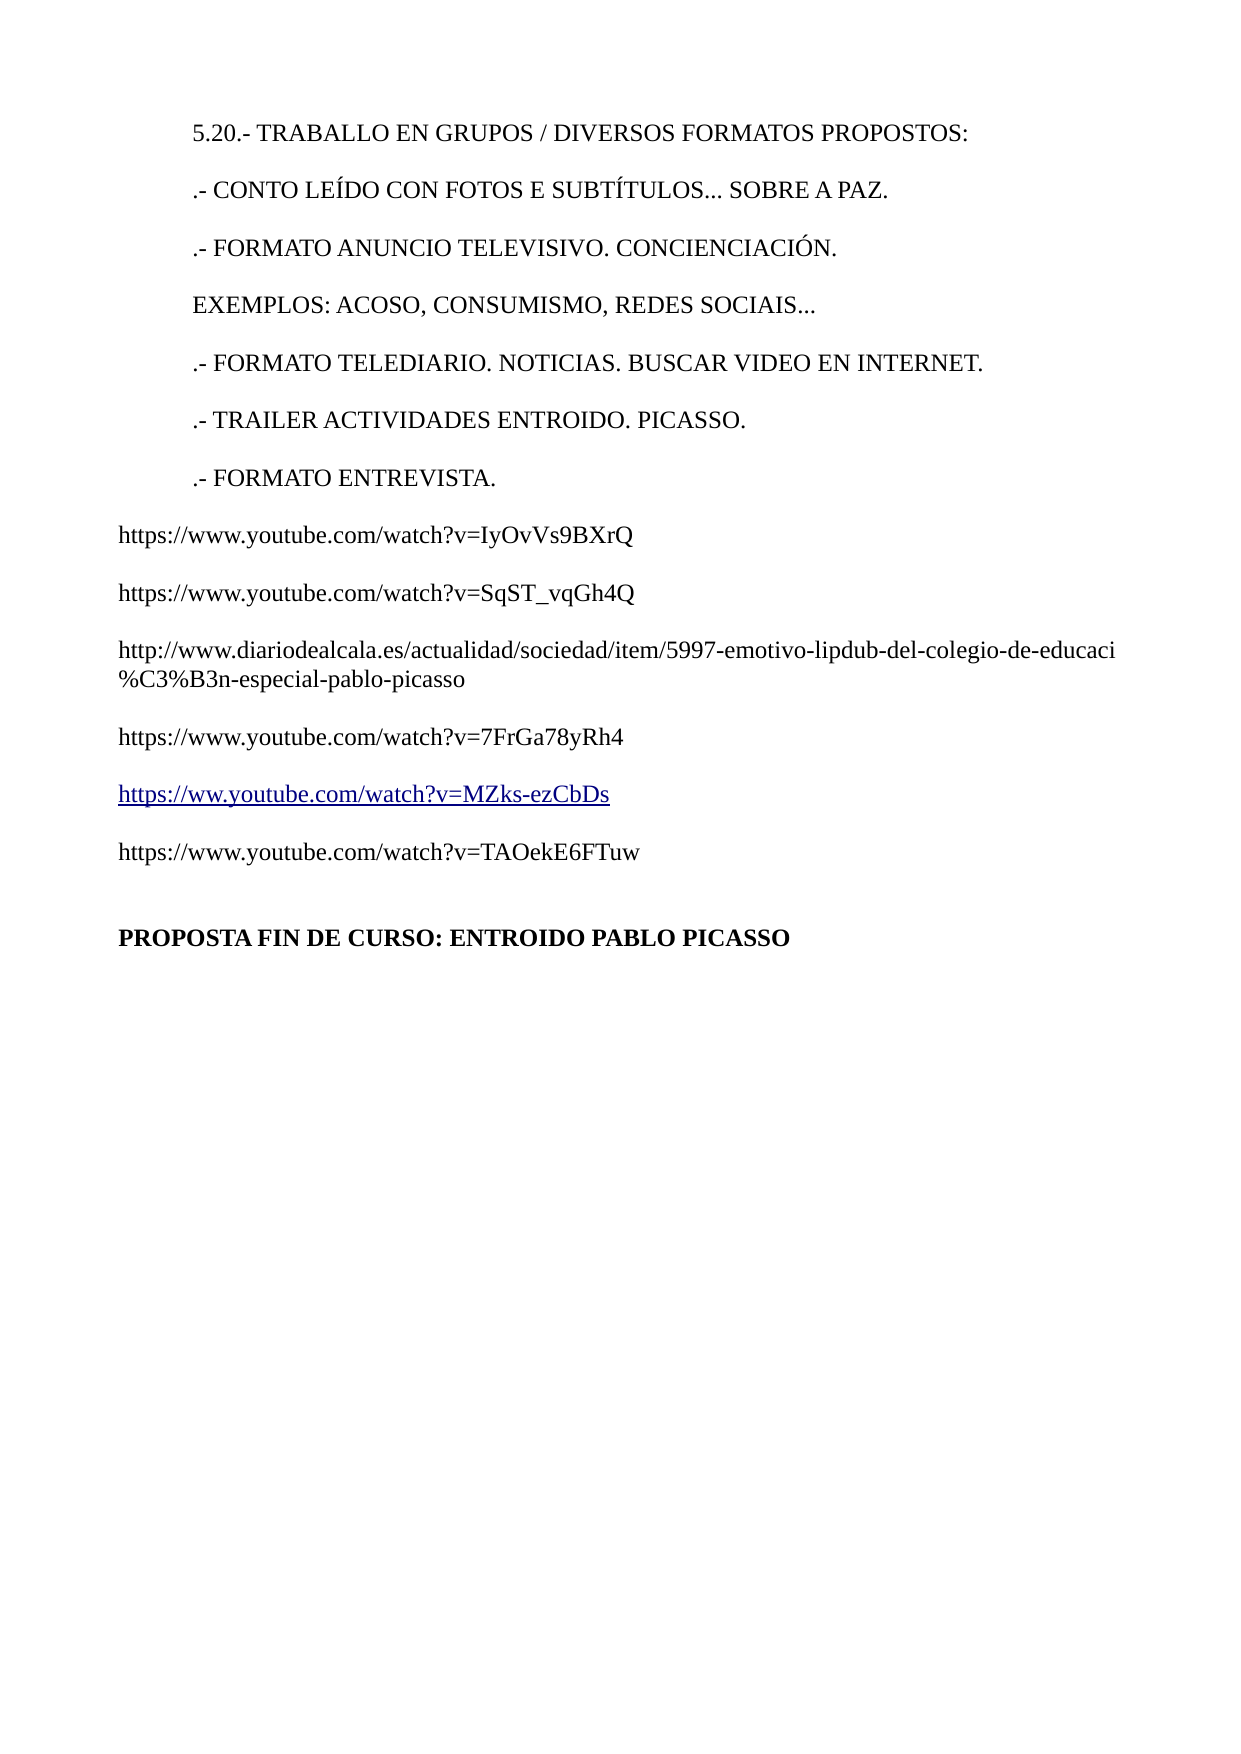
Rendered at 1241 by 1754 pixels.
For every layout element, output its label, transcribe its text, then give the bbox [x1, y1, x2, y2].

text 5.20.- TRABALLO EN GRUPOS / DIVERSOS FORMATOS PROPOSTOS: [118, 118, 1122, 147]
text EXEMPLOS: ACOSO, CONSUMISMO, REDES SOCIAIS... [118, 291, 1122, 319]
text .- TRAILER ACTIVIDADES ENTROIDO. PICASSO. [118, 406, 1122, 434]
text https://www.youtube.com/watch?v=7FrGa78yRh4 [118, 722, 1122, 751]
text https://www.youtube.com/watch?v=TAOekE6FTuw [118, 837, 1122, 866]
text http://www.diariodealcala.es/actualidad/sociedad/item/5997-emotivo-lipdub-del-colegio-de-educaci%C3%B3n-especial-pablo-picasso [118, 636, 1122, 693]
text PROPOSTA FIN DE CURSO: ENTROIDO PABLO PICASSO [118, 923, 1122, 952]
text https://www.youtube.com/watch?v=SqST_vqGh4Q [118, 578, 1122, 607]
text .- FORMATO ENTREVISTA. [118, 463, 1122, 492]
text https://www.youtube.com/watch?v=IyOvVs9BXrQ [118, 521, 1122, 549]
text .- CONTO LEÍDO CON FOTOS E SUBTÍTULOS... SOBRE A PAZ. [118, 176, 1122, 204]
text .- FORMATO ANUNCIO TELEVISIVO. CONCIENCIACIÓN. [118, 233, 1122, 262]
text .- FORMATO TELEDIARIO. NOTICIAS. BUSCAR VIDEO EN INTERNET. [118, 348, 1122, 377]
text https://ww.youtube.com/watch?v=MZks-ezCbDs [118, 779, 1122, 808]
